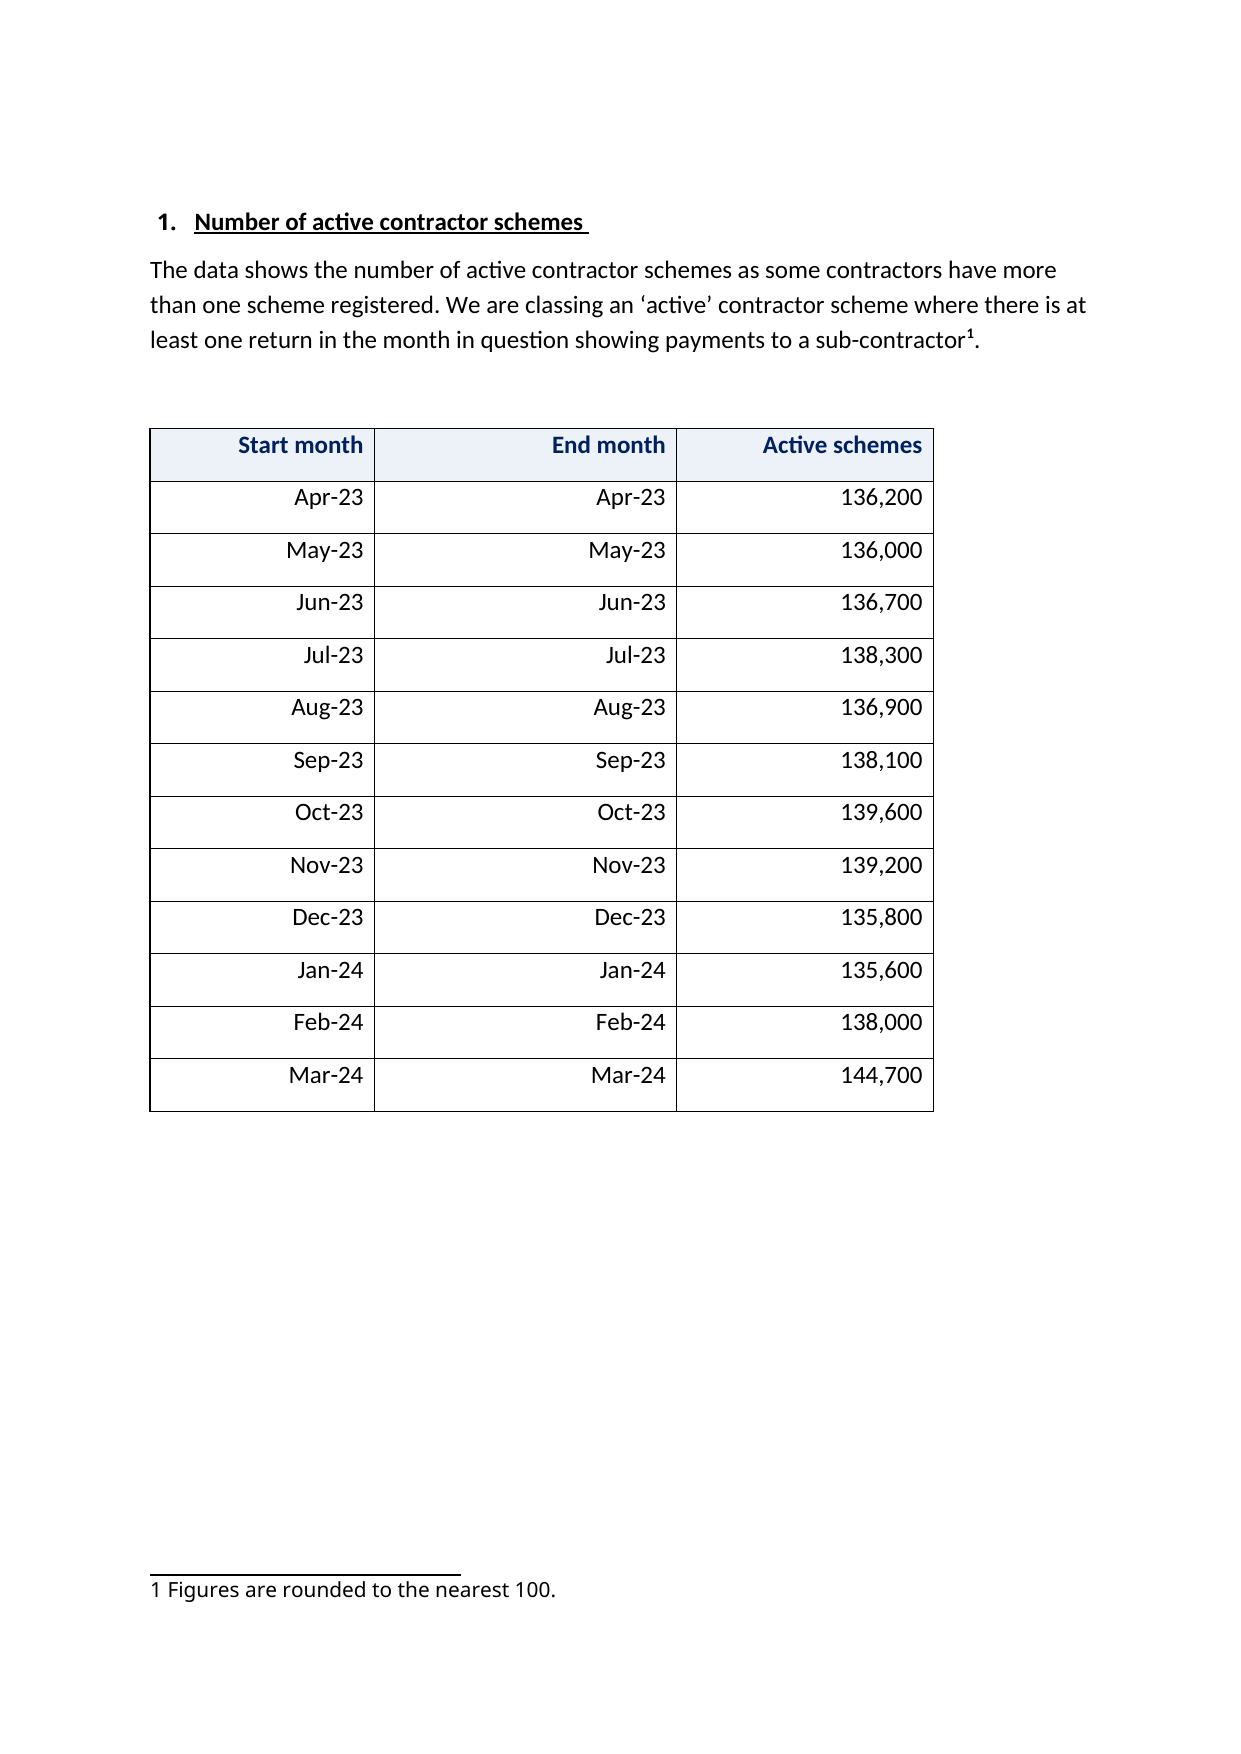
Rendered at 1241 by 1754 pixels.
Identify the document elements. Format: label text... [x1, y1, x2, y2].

table_cell Aug-23 [375, 692, 676, 743]
table_cell 138,000 [677, 1007, 933, 1058]
table_cell Aug-23 [151, 692, 374, 743]
table_cell Sep-23 [151, 744, 374, 796]
table_cell 136,900 [677, 692, 933, 743]
table_cell Mar-24 [375, 1059, 676, 1111]
table_cell 135,600 [677, 954, 933, 1006]
table_cell May-23 [531, 534, 676, 586]
table_cell 139,600 [677, 797, 933, 848]
table_cell Jan-24 [375, 954, 676, 1006]
table_cell 136,700 [677, 587, 933, 638]
table_cell Dec-23 [151, 902, 374, 953]
table_cell May-23 [151, 534, 374, 586]
table_cell Jun-23 [531, 587, 676, 638]
table_cell [375, 534, 531, 586]
table_cell 144,700 [677, 1059, 933, 1111]
table_header Start month [151, 429, 374, 481]
table_header Active schemes [677, 429, 933, 481]
table_cell Nov-23 [375, 849, 676, 901]
table_cell Oct-23 [375, 797, 676, 848]
list Number of active contractor schemes [157, 206, 1090, 237]
table_cell 136,200 [677, 482, 933, 533]
table_cell Feb-24 [151, 1007, 374, 1058]
table_cell Jun-23 [151, 587, 374, 638]
table_cell Jul-23 [375, 639, 676, 691]
table_cell Apr-23 [531, 482, 676, 533]
table_cell 138,100 [677, 744, 933, 796]
table_cell 139,200 [677, 849, 933, 901]
text Figures are rounded to the nearest 100. [150, 1576, 1090, 1604]
table_cell Mar-24 [151, 1059, 374, 1111]
table_cell Oct-23 [151, 797, 374, 848]
table_cell Sep-23 [375, 744, 676, 796]
table_cell [375, 587, 531, 638]
table_cell 136,000 [677, 534, 933, 586]
table_cell [375, 482, 531, 533]
table_cell Dec-23 [375, 902, 676, 953]
table_cell Jul-23 [151, 639, 374, 691]
table_header [375, 429, 531, 481]
table_cell 135,800 [677, 902, 933, 953]
table_cell Feb-24 [375, 1007, 676, 1058]
table_header End month [531, 429, 676, 481]
table_cell Jan-24 [151, 954, 374, 1006]
table_cell Nov-23 [151, 849, 374, 901]
text The data shows the number of active contractor schemes as some contractors have more than one scheme registered. We are classing an ‘active’ contractor scheme where there is at least one return in the month in question showing payments to a sub-contractor. [150, 255, 1090, 355]
table_cell 138,300 [677, 639, 933, 691]
table_cell Apr-23 [151, 482, 374, 533]
